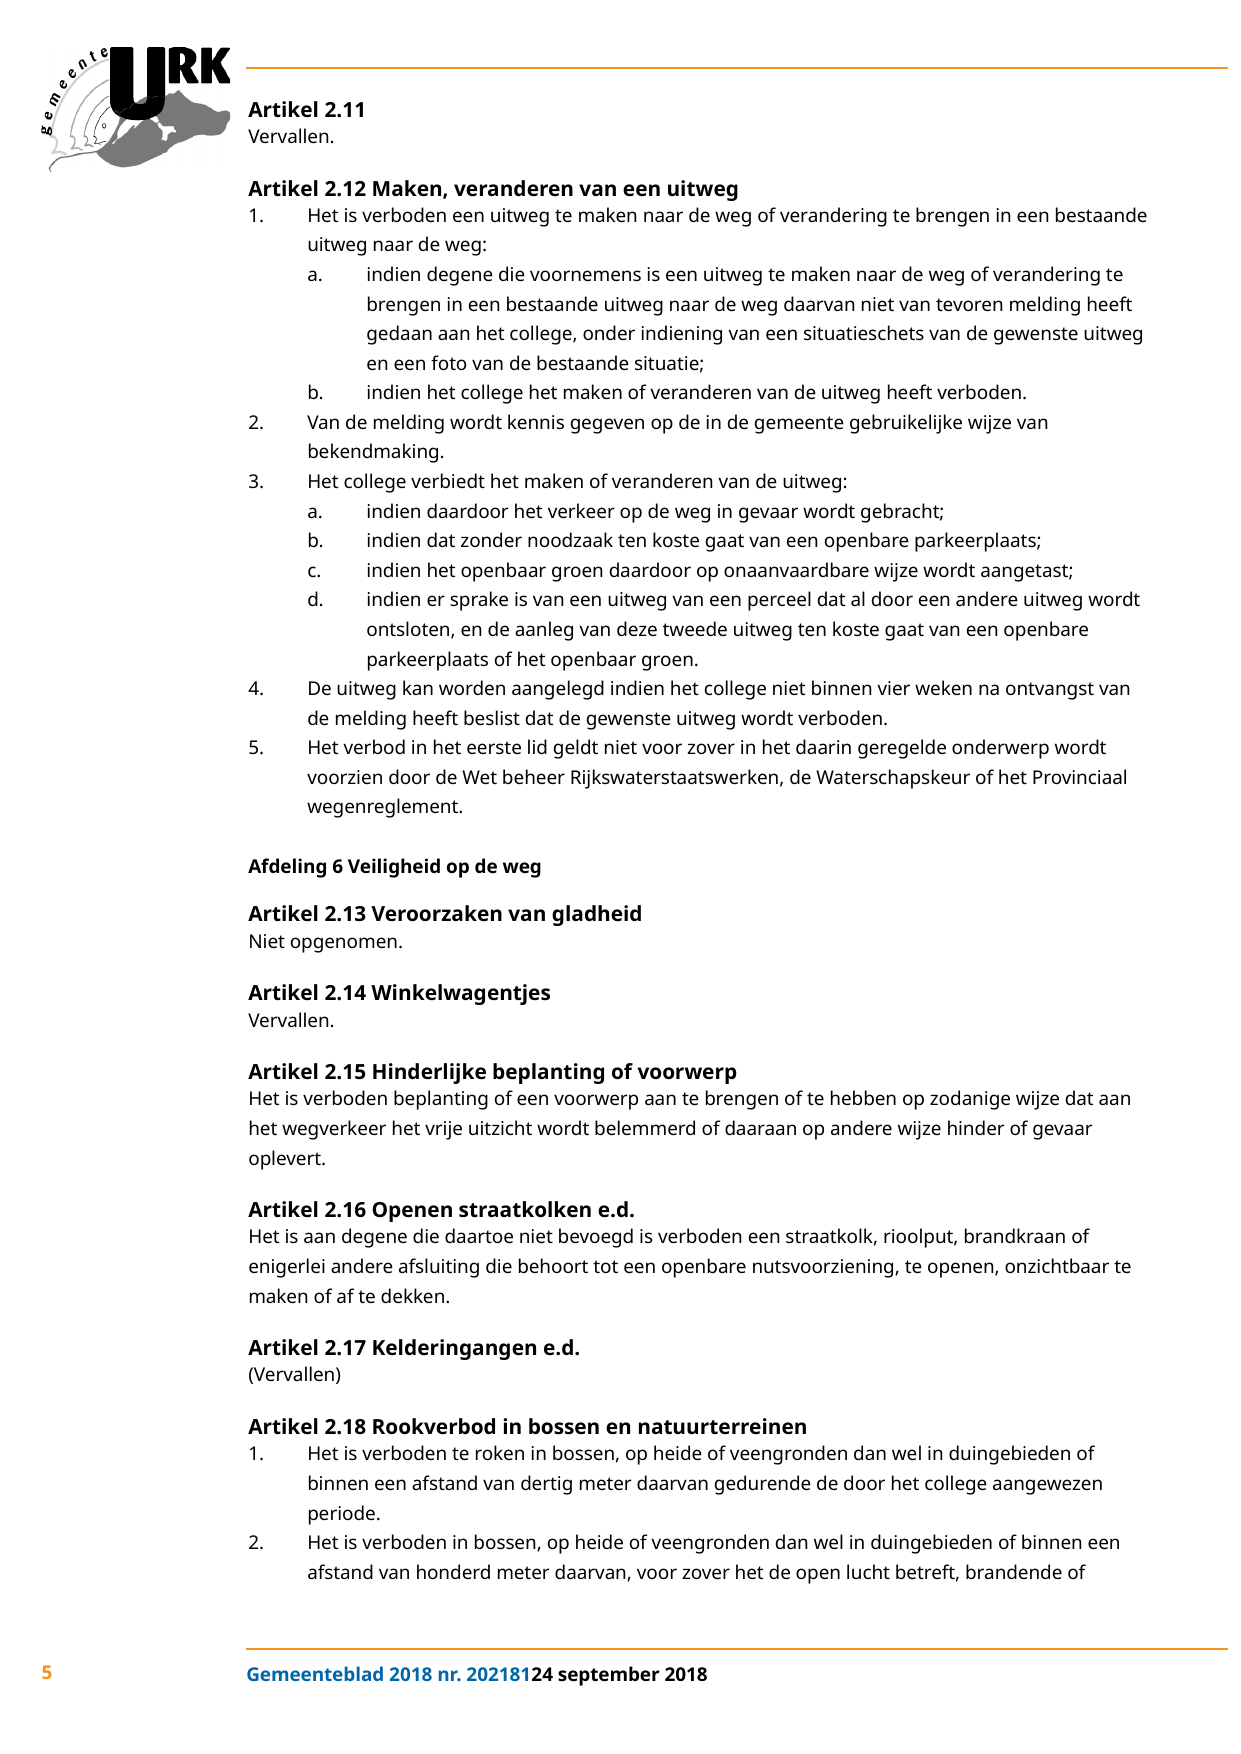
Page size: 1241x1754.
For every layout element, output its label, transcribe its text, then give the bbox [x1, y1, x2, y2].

text Artikel 2.14 Winkelwagentjes [248, 978, 1152, 1007]
text Het is verboden beplanting of een voorwerp aan te brengen of te hebben op zodanige wijze dat aan het wegverkeer het vrije uitzicht wordt belemmerd of daaraan op andere wijze hinder of gevaar oplevert. [248, 1086, 1152, 1171]
list De uitweg kan worden aangelegd indien het college niet binnen vier weken na ontvangst van de melding heeft beslist dat de gewenste uitweg wordt verboden. [248, 675, 1152, 731]
text Artikel 2.15 Hinderlijke beplanting of voorwerp [248, 1057, 1152, 1086]
text Artikel 2.16 Openen straatkolken e.d. [248, 1195, 1152, 1224]
list indien het openbaar groen daardoor op onaanvaardbare wijze wordt aangetast; [307, 557, 1152, 583]
text Artikel 2.11 [248, 95, 1152, 123]
text Niet opgenomen. [248, 928, 1152, 954]
text Vervallen. [248, 123, 1152, 149]
text Vervallen. [248, 1007, 1152, 1032]
list Het is verboden een uitweg te maken naar de weg of verandering te brengen in een bestaande uitweg naar de weg: [248, 202, 1152, 257]
text Artikel 2.13 Veroorzaken van gladheid [248, 899, 1152, 928]
text Het is aan degene die daartoe niet bevoegd is verboden een straatkolk, rioolput, brandkraan of enigerlei andere afsluiting die behoort tot een openbare nutsvoorziening, te openen, onzichtbaar te maken of af te dekken. [248, 1224, 1152, 1308]
list indien daardoor het verkeer op de weg in gevaar wordt gebracht; [307, 498, 1152, 524]
list Het is verboden in bossen, op heide of veengronden dan wel in duingebieden of binnen een afstand van honderd meter daarvan, voor zover het de open lucht betreft, brandende of [248, 1529, 1152, 1584]
text Artikel 2.18 Rookverbod in bossen en natuurterreinen [248, 1412, 1152, 1441]
list indien er sprake is van een uitweg van een perceel dat al door een andere uitweg wordt ontsloten, en de aanleg van deze tweede uitweg ten koste gaat van een openbare parkeerplaats of het openbaar groen. [307, 587, 1152, 672]
text Artikel 2.17 Kelderingangen e.d. [248, 1333, 1152, 1362]
list Het is verboden te roken in bossen, op heide of veengronden dan wel in duingebieden of binnen een afstand van dertig meter daarvan gedurende de door het college aangewezen periode. [248, 1441, 1152, 1525]
list Van de melding wordt kennis gegeven op de in de gemeente gebruikelijke wijze van bekendmaking. [248, 409, 1152, 464]
list Het college verbiedt het maken of veranderen van de uitweg: [248, 468, 1152, 494]
list indien degene die voornemens is een uitweg te maken naar de weg of verandering te brengen in een bestaande uitweg naar de weg daarvan niet van tevoren melding heeft gedaan aan het college, onder indiening van een situatieschets van de gewenste uitweg en een foto van de bestaande situatie; [307, 261, 1152, 376]
text Artikel 2.12 Maken, veranderen van een uitweg [248, 174, 1152, 202]
list indien het college het maken of veranderen van de uitweg heeft verboden. [307, 379, 1152, 405]
list Het verbod in het eerste lid geldt niet voor zover in het daarin geregelde onderwerp wordt voorzien door de Wet beheer Rijkswaterstaatswerken, de Waterschapskeur of het Provinciaal wegenreglement. [248, 734, 1152, 819]
picture [41, 47, 231, 172]
text Afdeling 6 Veiligheid op de weg [248, 853, 1152, 879]
list indien dat zonder noodzaak ten koste gaat van een openbare parkeerplaats; [307, 527, 1152, 553]
text (Vervallen) [248, 1362, 1152, 1387]
